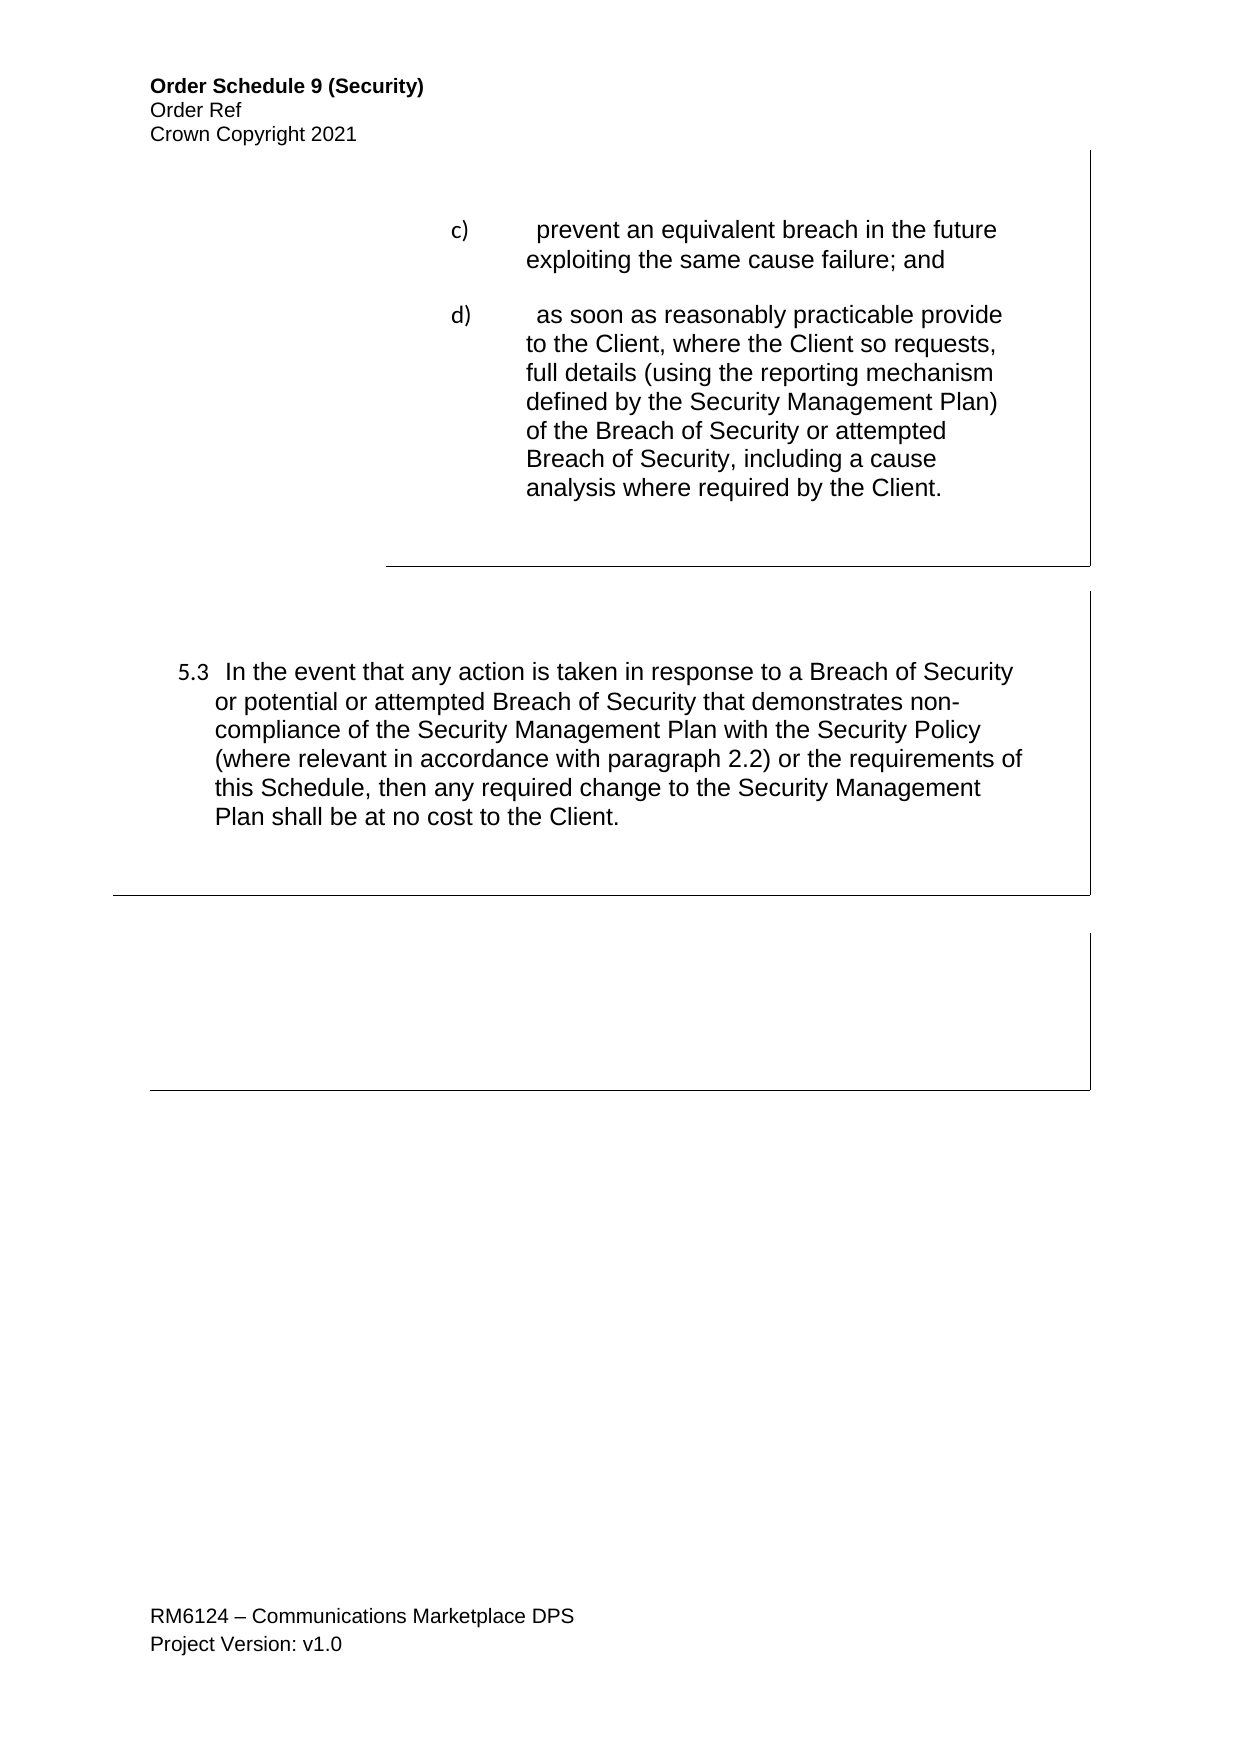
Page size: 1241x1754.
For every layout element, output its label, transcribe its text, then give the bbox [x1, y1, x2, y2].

list In the event that any action is taken in response to a Breach of Security or potential or attempted Breach of Security that demonstrates non-compliance of the Security Management Plan with the Security Policy (where relevant in accordance with paragraph 2.2) or the requirements of this Schedule, then any required change to the Security Management Plan shall be at no cost to the Client. [113, 591, 1090, 895]
list prevent an equivalent breach in the future exploiting the same cause failure; and [386, 150, 1090, 234]
list as soon as reasonably practicable provide to the Client, where the Client so requests, full details (using the reporting mechanism defined by the Security Management Plan) of the Breach of Security or attempted Breach of Security, including a cause analysis where required by the Client. [386, 234, 1090, 566]
